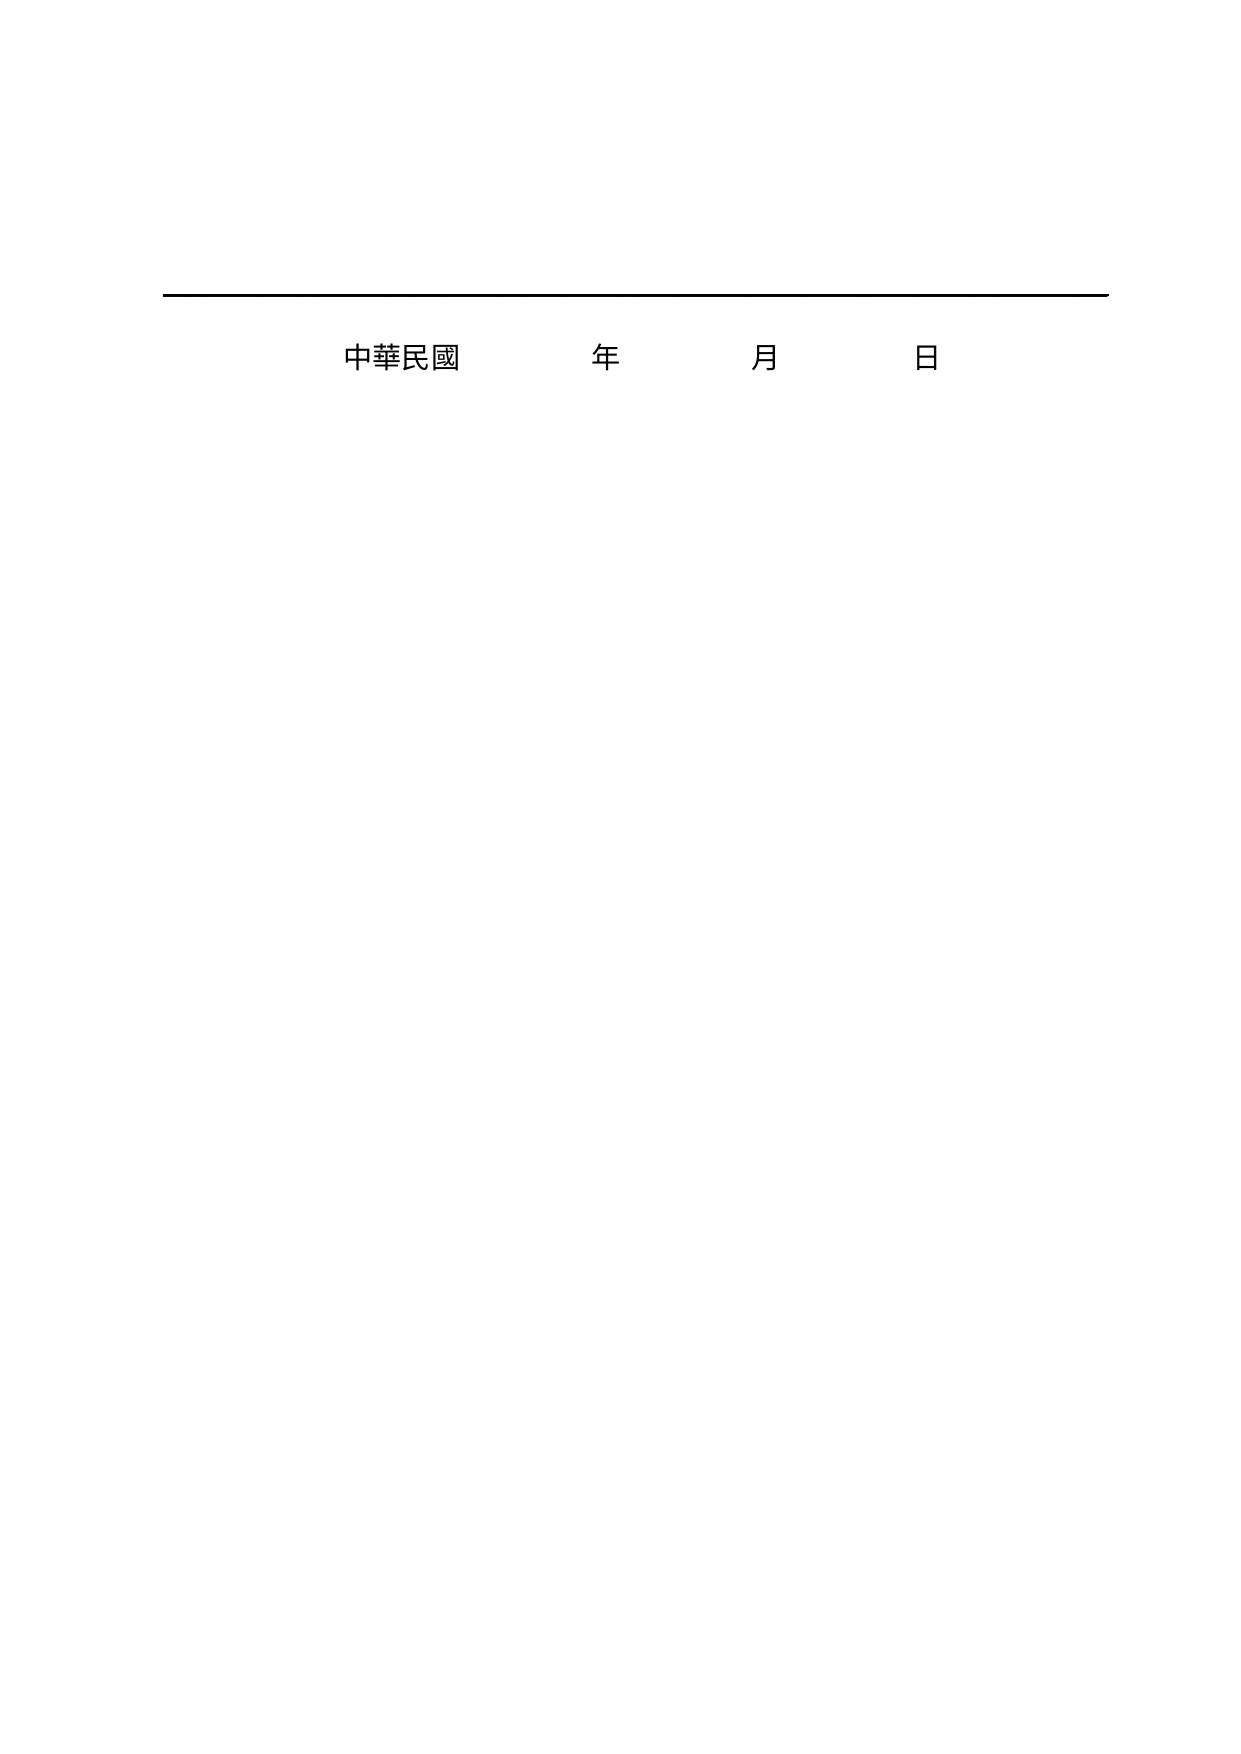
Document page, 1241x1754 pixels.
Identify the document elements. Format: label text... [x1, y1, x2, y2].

text ____________________________________________________________________ [163, 269, 1191, 298]
text 中華民國 年 月 日 [163, 335, 1121, 377]
